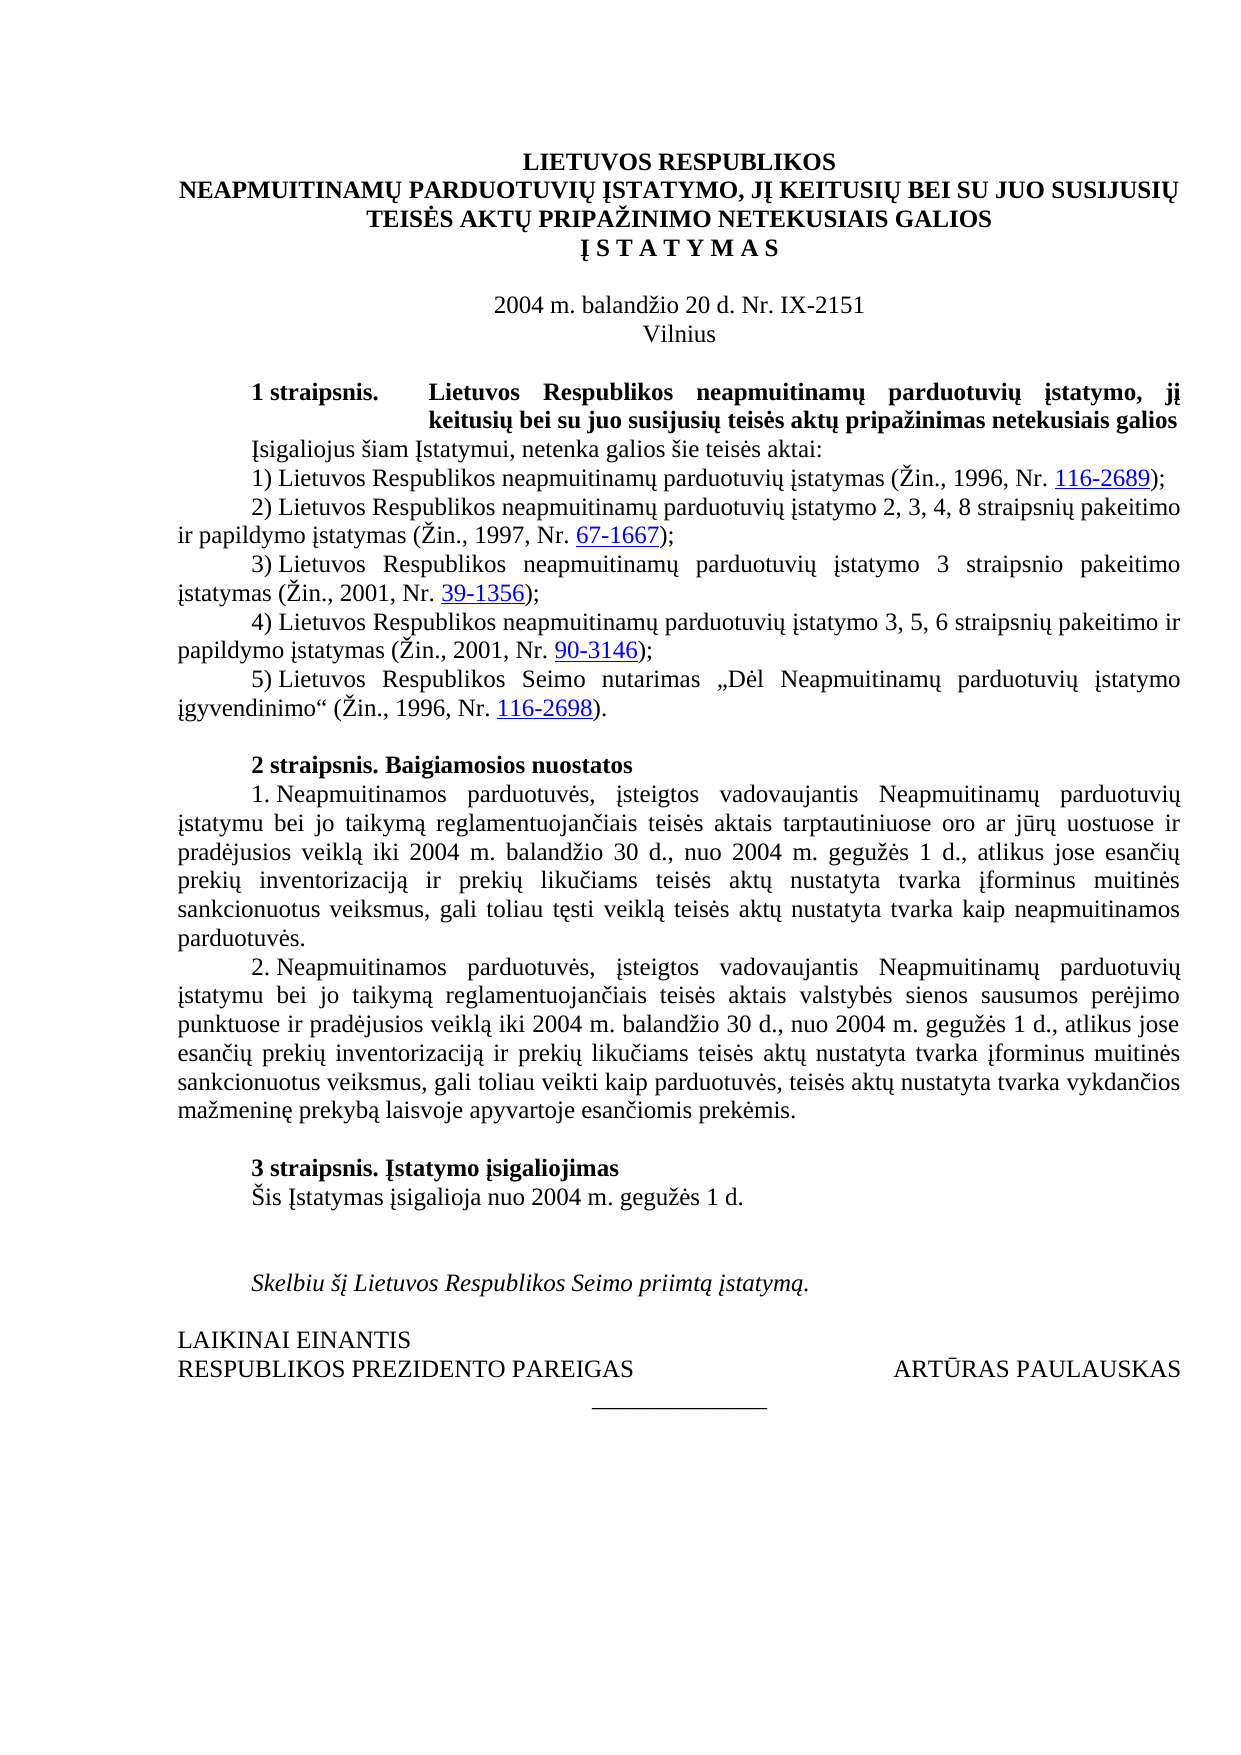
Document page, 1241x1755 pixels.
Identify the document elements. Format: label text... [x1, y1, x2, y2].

text Šis Įstatymas įsigalioja nuo 2004 m. gegužės 1 d. [177, 1182, 1181, 1211]
text Skelbiu šį Lietuvos Respublikos Seimo priimtą įstatymą. [177, 1268, 1181, 1297]
text 1. Neapmuitinamos parduotuvės, įsteigtos vadovaujantis Neapmuitinamų parduotuvių įstatymu bei jo taikymą reglamentuojančiais teisės aktais tarptautiniuose oro ar jūrų uostuose ir pradėjusios veiklą iki 2004 m. balandžio 30 d., nuo 2004 m. gegužės 1 d., atlikus jose esančių prekių inventorizaciją ir prekių likučiams teisės aktų nustatyta tvarka įforminus muitinės sankcionuotus veiksmus, gali toliau tęsti veiklą teisės aktų nustatyta tvarka kaip neapmuitinamos parduotuvės. [177, 779, 1181, 952]
text LAIKINAI EINANTIS [177, 1326, 1181, 1354]
text 3) Lietuvos Respublikos neapmuitinamų parduotuvių įstatymo 3 straipsnio pakeitimo įstatymas (Žin., 2001, Nr. 39-1356); [177, 549, 1181, 607]
text ______________ [177, 1383, 1181, 1412]
text Vilnius [177, 319, 1181, 348]
text 3 straipsnis. Įstatymo įsigaliojimas [177, 1153, 1181, 1182]
text 2 straipsnis. Baigiamosios nuostatos [177, 751, 1181, 779]
text NEAPMUITINAMŲ PARDUOTUVIŲ ĮSTATYMO, JĮ KEITUSIŲ BEI SU JUO SUSIJUSIŲ TEISĖS AKTŲ PRIPAŽINIMO NETEKUSIAIS GALIOS [177, 176, 1181, 233]
text 1) Lietuvos Respublikos neapmuitinamų parduotuvių įstatymas (Žin., 1996, Nr. 116-2689); [177, 463, 1181, 492]
text 2. Neapmuitinamos parduotuvės, įsteigtos vadovaujantis Neapmuitinamų parduotuvių įstatymu bei jo taikymą reglamentuojančiais teisės aktais valstybės sienos sausumos perėjimo punktuose ir pradėjusios veiklą iki 2004 m. balandžio 30 d., nuo 2004 m. gegužės 1 d., atlikus jose esančių prekių inventorizaciją ir prekių likučiams teisės aktų nustatyta tvarka įforminus muitinės sankcionuotus veiksmus, gali toliau veikti kaip parduotuvės, teisės aktų nustatyta tvarka vykdančios mažmeninę prekybą laisvoje apyvartoje esančiomis prekėmis. [177, 952, 1181, 1124]
text 2004 m. balandžio 20 d. Nr. IX-2151 [177, 291, 1181, 319]
text 2) Lietuvos Respublikos neapmuitinamų parduotuvių įstatymo 2, 3, 4, 8 straipsnių pakeitimo ir papildymo įstatymas (Žin., 1997, Nr. 67-1667); [177, 492, 1181, 549]
text 1 straipsnis. Lietuvos Respublikos neapmuitinamų parduotuvių įstatymo, jį keitusių bei su juo susijusių teisės aktų pripažinimas netekusiais galios [251, 377, 1181, 434]
text LIETUVOS RESPUBLIKOS [177, 147, 1181, 176]
text 4) Lietuvos Respublikos neapmuitinamų parduotuvių įstatymo 3, 5, 6 straipsnių pakeitimo ir papildymo įstatymas (Žin., 2001, Nr. 90-3146); [177, 607, 1181, 664]
text RESPUBLIKOS PREZIDENTO PAREIGAS ARTŪRAS PAULAUSKAS [177, 1354, 1181, 1383]
text Įsigaliojus šiam Įstatymui, netenka galios šie teisės aktai: [177, 434, 1181, 463]
text Į S T A T Y M A S [177, 233, 1181, 262]
text 5) Lietuvos Respublikos Seimo nutarimas „Dėl Neapmuitinamų parduotuvių įstatymo įgyvendinimo“ (Žin., 1996, Nr. 116-2698). [177, 664, 1181, 722]
